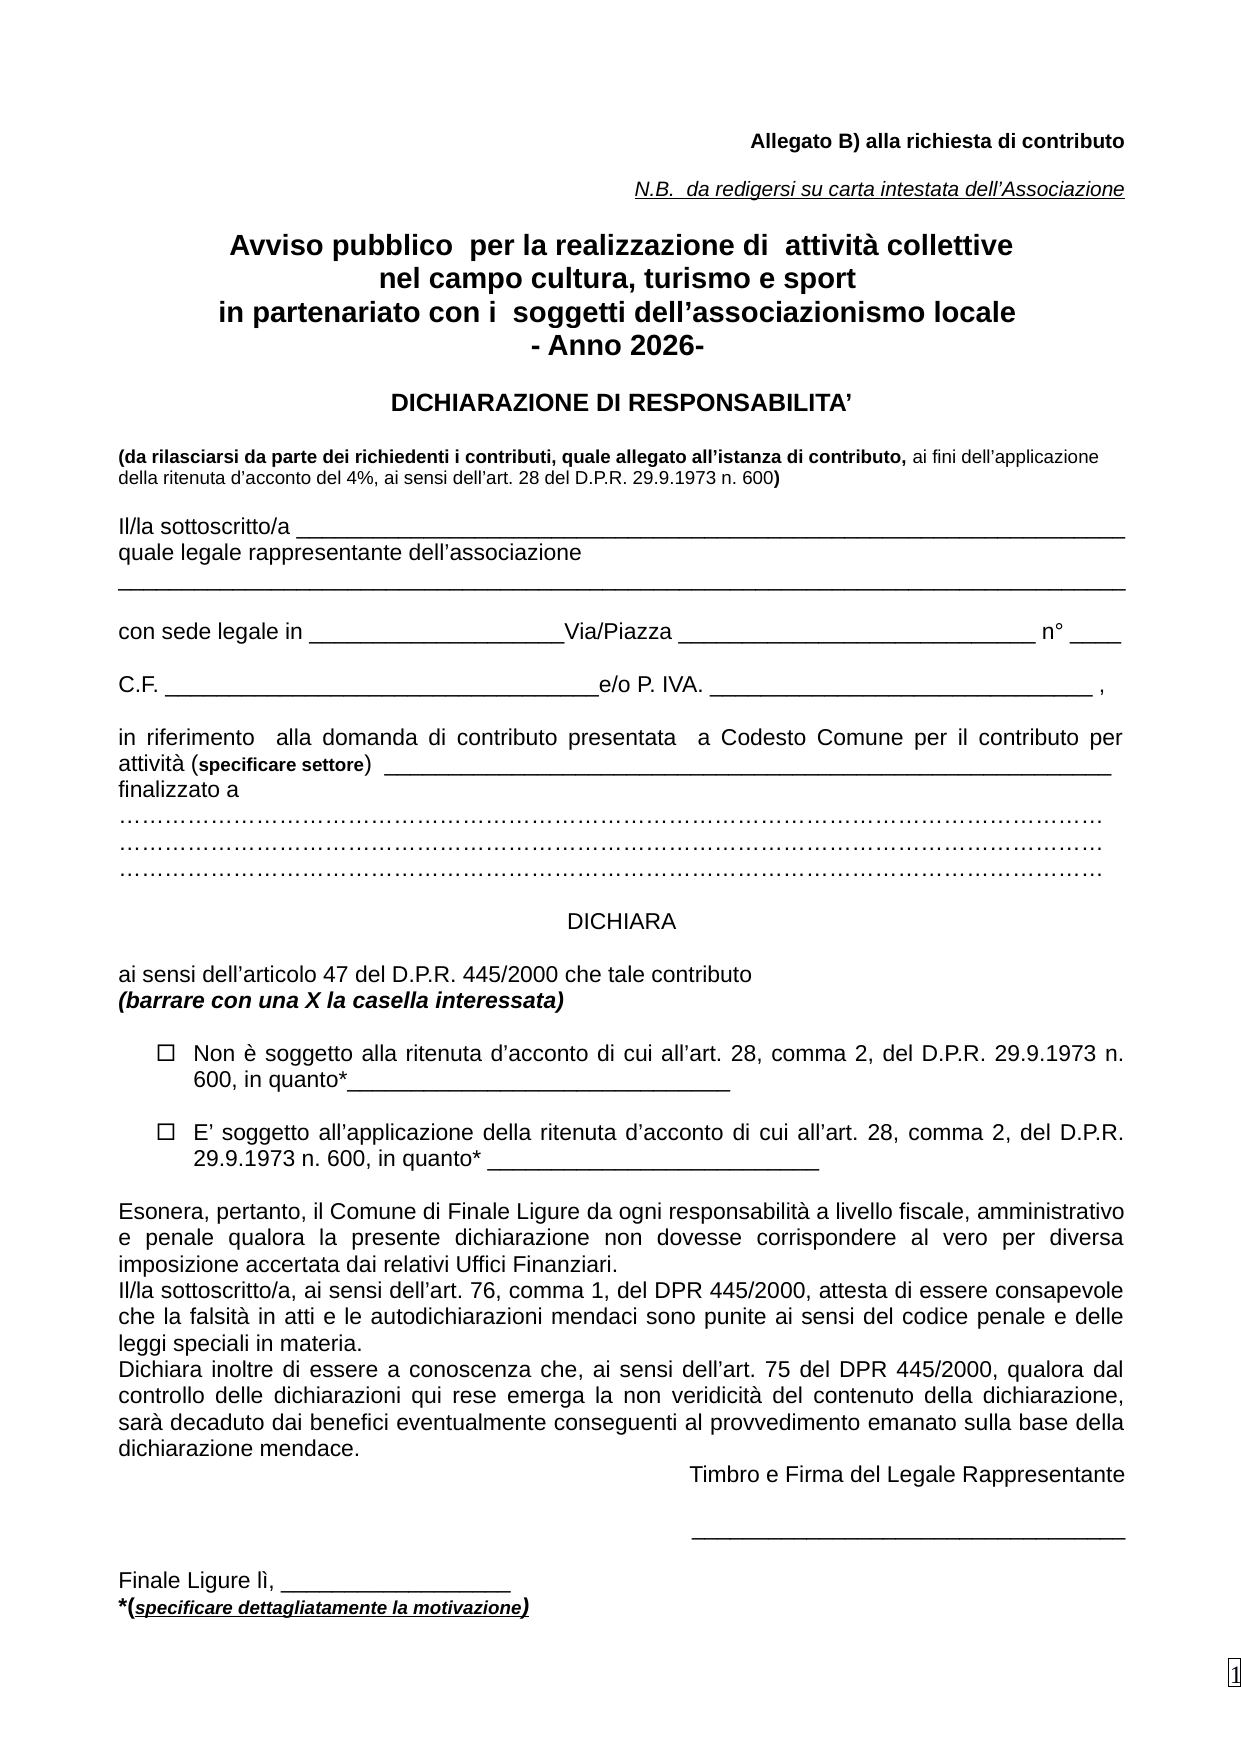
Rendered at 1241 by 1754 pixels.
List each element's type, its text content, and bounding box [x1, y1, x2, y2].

text in partenariato con i soggetti dell’associazionismo locale [189, 294, 1054, 328]
text C.F. __________________________________e/o P. IVA. ______________________________ , [118, 671, 1125, 697]
text __________________________________ [118, 1514, 1125, 1540]
text quale legale rappresentante dell’associazione _______________________________________________________________________________ [118, 539, 1125, 589]
text Il/la sottoscritto/a _________________________________________________________________ [118, 513, 1125, 539]
text con sede legale in ____________________Via/Piazza ____________________________ n° ____ [118, 618, 1125, 644]
text Dichiara inoltre di essere a conoscenza che, ai sensi dell’art. 75 del DPR 445/2000, qualora dal controllo delle dichiarazioni qui rese emerga la non veridicità del contenuto della dichiarazione, sarà decaduto dai benefici eventualmente conseguenti al provvedimento emanato sulla base della dichiarazione mendace. [118, 1356, 1125, 1461]
text Allegato B) alla richiesta di contributo [118, 129, 1125, 153]
text finalizzato a [118, 776, 1125, 802]
text ……………………………………………………………………………………………………………………………………………………………………………………………………………………………………………………………………………………………………………………………………………………… [118, 802, 1125, 882]
text Esonera, pertanto, il Comune di Finale Ligure da ogni responsabilità a livello fiscale, amministrativo e penale qualora la presente dichiarazione non dovesse corrispondere al vero per diversa imposizione accertata dai relativi Uffici Finanziari. [118, 1198, 1125, 1277]
text Finale Ligure lì, __________________ [118, 1567, 1125, 1593]
text in riferimento alla domanda di contributo presentata a Codesto Comune per il contributo per attività (specificare settore) _________________________________________________________ [118, 723, 1125, 776]
text ai sensi dell’articolo 47 del D.P.R. 445/2000 che tale contributo [118, 961, 1125, 987]
text DICHIARA [118, 908, 1125, 934]
text N.B. da redigersi su carta intestata dell’Associazione [118, 177, 1125, 201]
list Non è soggetto alla ritenuta d’acconto di cui all’art. 28, comma 2, del D.P.R. 29.9.1973 n. 600, in quanto*______________________________ [156, 1040, 1125, 1092]
text Il/la sottoscritto/a, ai sensi dell’art. 76, comma 1, del DPR 445/2000, attesta di essere consapevole che la falsità in atti e le autodichiarazioni mendaci sono punite ai sensi del codice penale e delle leggi speciali in materia. [118, 1277, 1125, 1356]
text (da rilasciarsi da parte dei richiedenti i contributi, quale allegato all’istanza di contributo, ai fini dell’applicazione della ritenuta d’acconto del 4%, ai sensi dell’art. 28 del D.P.R. 29.9.1973 n. 600) [118, 446, 1125, 489]
text Avviso pubblico per la realizzazione di attività collettive [189, 227, 1054, 261]
text - Anno 2026- [189, 328, 1054, 362]
text DICHIARAZIONE DI RESPONSABILITA’ [118, 388, 1125, 417]
text (barrare con una X la casella interessata) [118, 987, 1125, 1013]
text *(specificare dettagliatamente la motivazione) [118, 1593, 1125, 1619]
text Timbro e Firma del Legale Rappresentante [118, 1461, 1125, 1488]
list E’ soggetto all’applicazione della ritenuta d’acconto di cui all’art. 28, comma 2, del D.P.R. 29.9.1973 n. 600, in quanto* __________________________ [156, 1119, 1125, 1171]
text nel campo cultura, turismo e sport [189, 261, 1054, 294]
